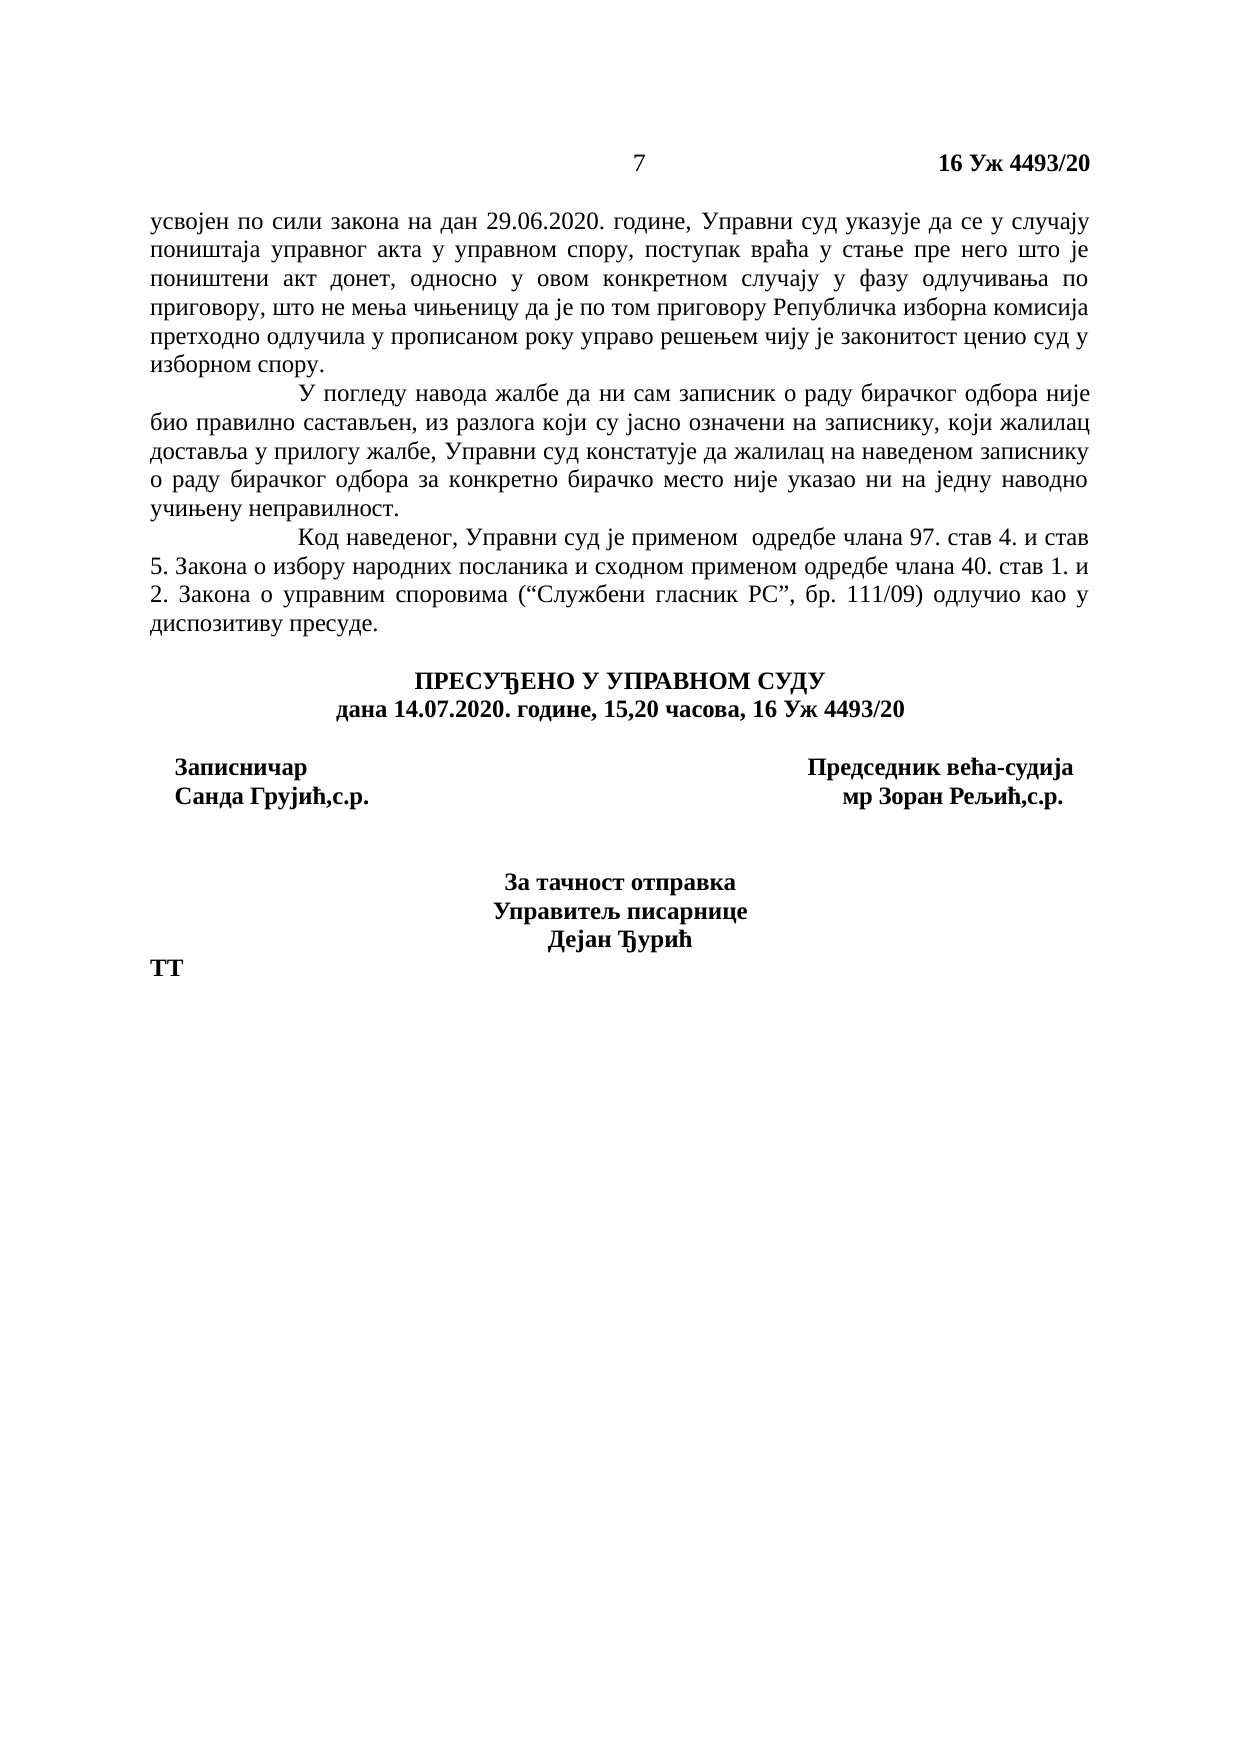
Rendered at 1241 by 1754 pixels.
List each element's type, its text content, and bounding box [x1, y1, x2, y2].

text Санда Грујић,с.р. мр Зоран Рељић,с.р. [150, 781, 1090, 809]
text Код наведеног, Управни суд је применом одредбе члана 97. став 4. и став 5. Закона о избору народних посланика и сходном применом одредбе члана 40. став 1. и 2. Закона о управним споровима (“Службени гласник РС”, бр. 111/09) одлучио као у диспозитиву пресуде. [150, 522, 1090, 637]
text ПРЕСУЂЕНО У УПРАВНОМ СУДУ [150, 666, 1090, 694]
text усвојен по сили закона на дан 29.06.2020. године, Управни суд указује да се у случају поништаја управног акта у управном спору, поступак враћа у стање пре него што је поништени акт донет, односно у овом конкретном случају у фазу одлучивања по приговору, што не мења чињеницу да је по том приговору Републичка изборна комисија претходно одлучила у прописаном року управо решењем чију је законитост ценио суд у изборном спору. [150, 206, 1090, 378]
text Управитељ писарнице [150, 896, 1090, 924]
text Записничар Председник већа-судија [150, 752, 1090, 781]
text За тачност отправка [150, 867, 1090, 896]
text дана 14.07.2020. године, 15,20 часова, 16 Уж 4493/20 [150, 694, 1090, 723]
text Дејан Ђурић [150, 924, 1090, 953]
text ТТ [150, 953, 1090, 982]
text У погледу навода жалбе да ни сам записник о раду бирачког одбора није био правилно састављен, из разлога који су јасно означени на записнику, који жалилац доставља у прилогу жалбе, Управни суд констатује да жалилац на наведеном записнику о раду бирачког одбора за конкретно бирачко место није указао ни на једну наводно учињену неправилност. [150, 378, 1090, 522]
